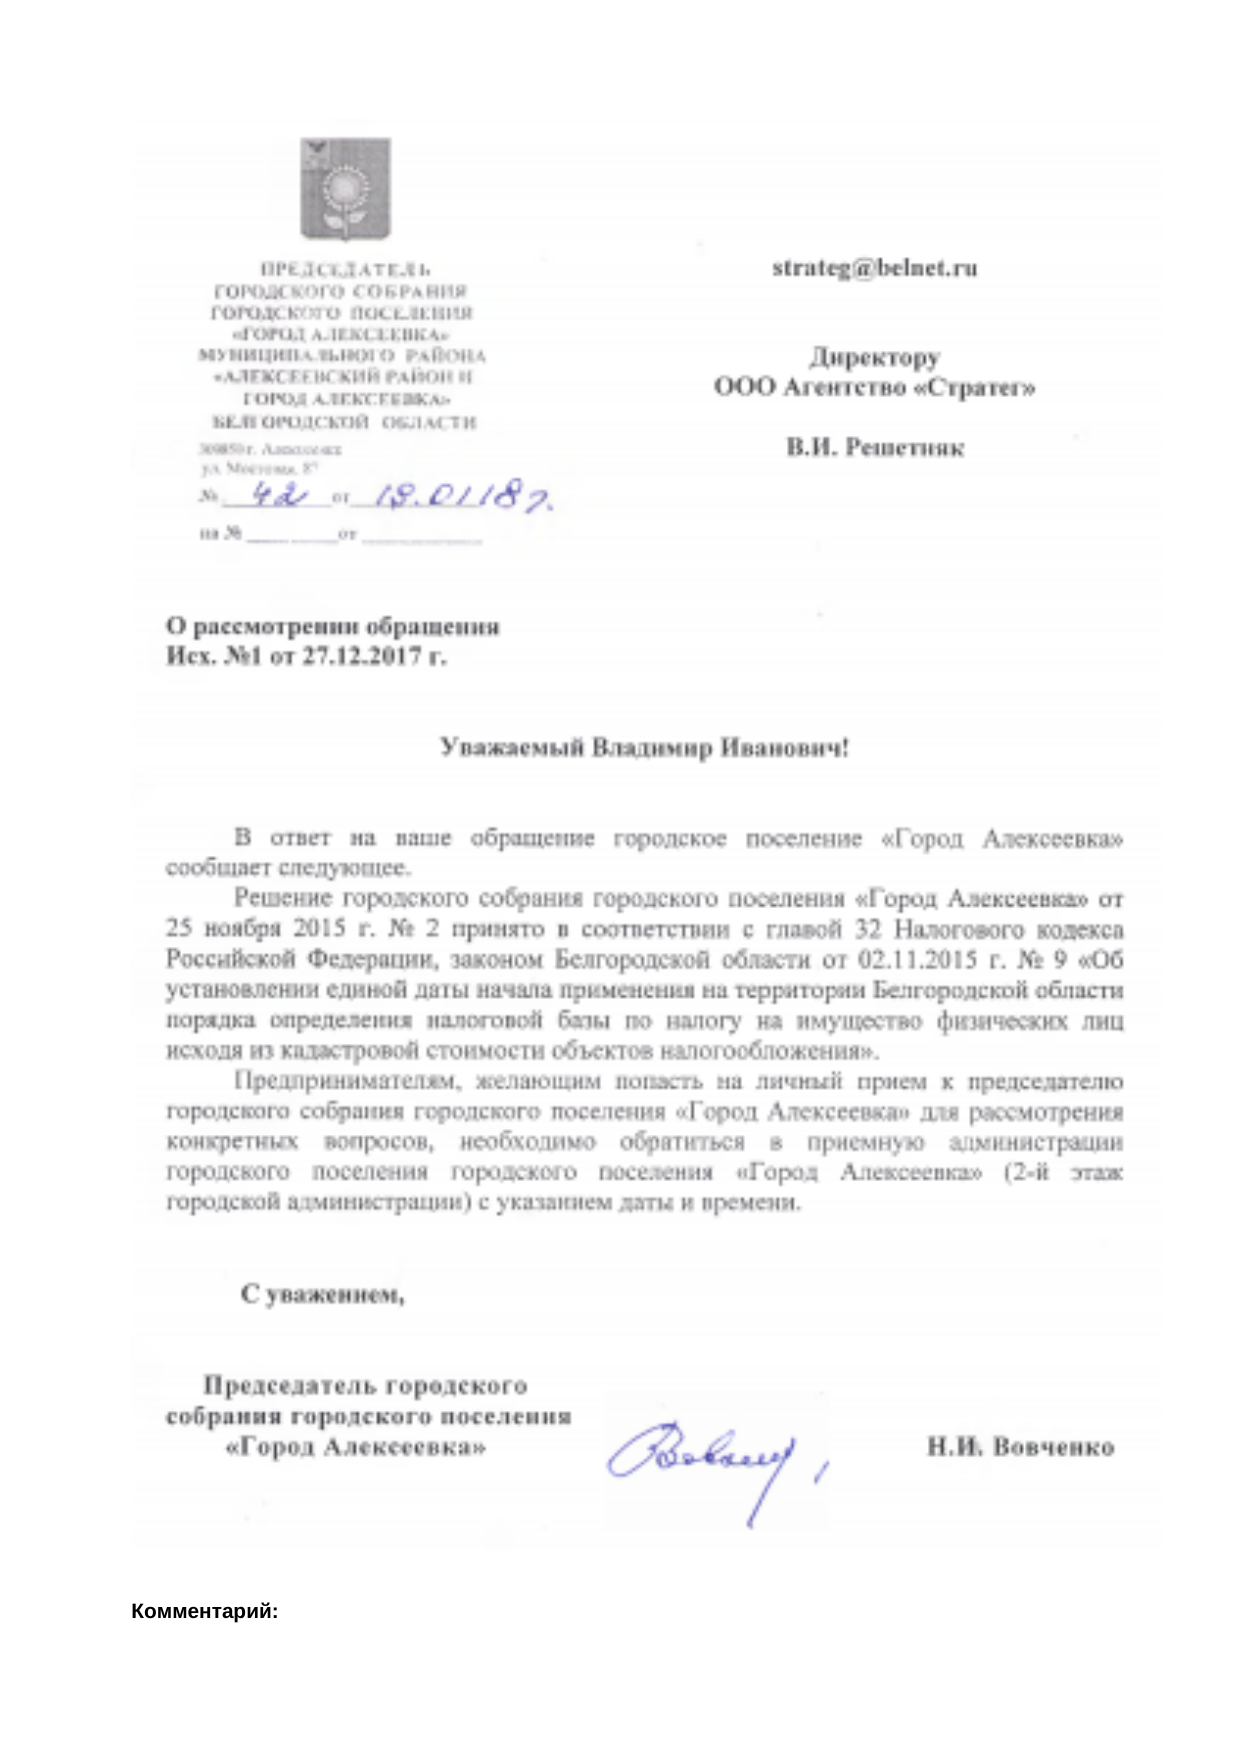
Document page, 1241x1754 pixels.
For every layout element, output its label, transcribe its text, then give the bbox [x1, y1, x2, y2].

text Комментарий: [131, 1599, 1162, 1623]
